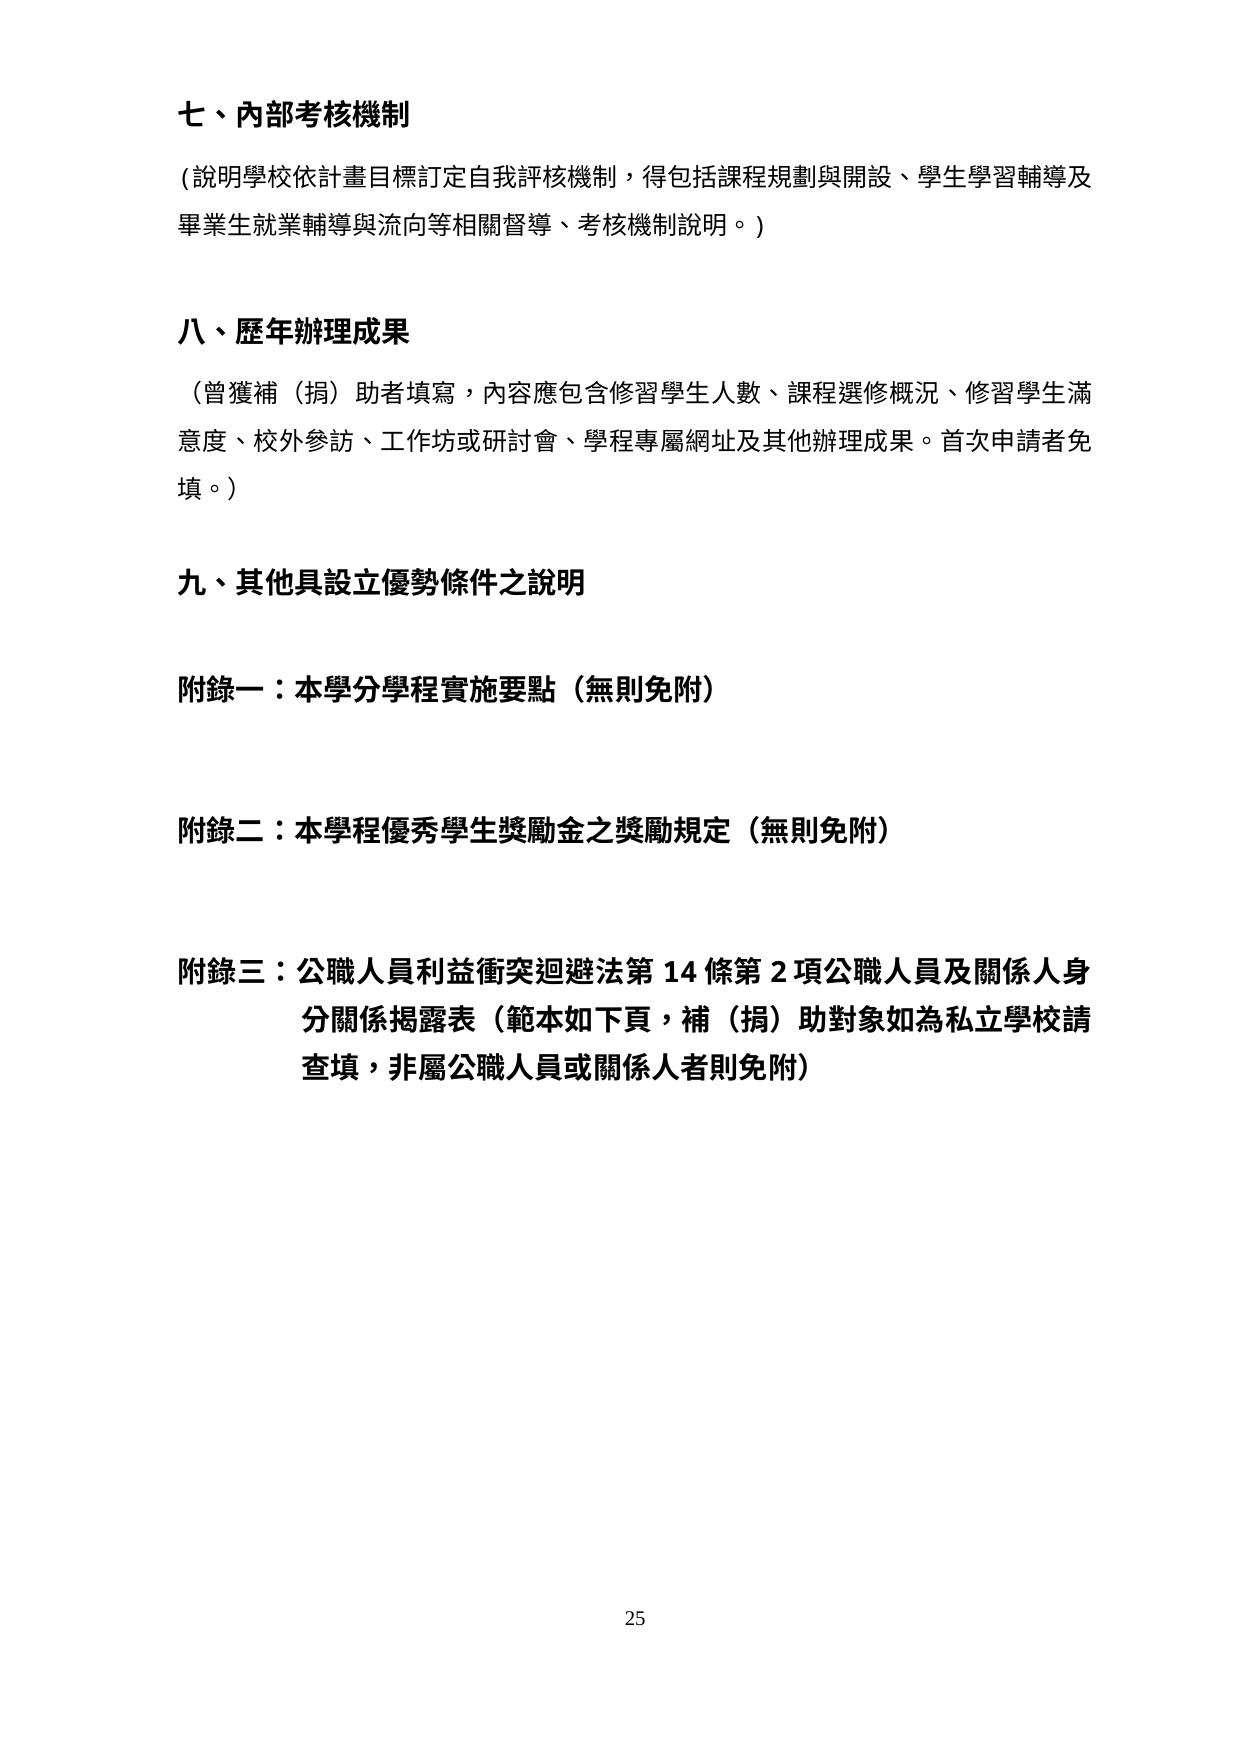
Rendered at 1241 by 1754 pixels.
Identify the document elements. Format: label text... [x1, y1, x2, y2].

list 歷年辦理成果 [177, 304, 1092, 352]
list 其他具設立優勢條件之說明 [177, 555, 1092, 603]
subtitle 附錄一：本學分學程實施要點（無則免附） [177, 662, 1092, 710]
subtitle 附錄三：公職人員利益衝突迴避法第14條第2項公職人員及關係人身分關係揭露表（範本如下頁，補（捐）助對象如為私立學校請查填，非屬公職人員或關係人者則免附） [177, 944, 1092, 1088]
subtitle （曾獲補（捐）助者填寫，內容應包含修習學生人數、課程選修概況、修習學生滿意度、校外參訪、工作坊或研討會、學程專屬網址及其他辦理成果。首次申請者免填。） [177, 364, 1092, 508]
subtitle (說明學校依計畫目標訂定自我評核機制，得包括課程規劃與開設、學生學習輔導及畢業生就業輔導與流向等相關督導、考核機制說明。) [177, 148, 1092, 244]
subtitle 附錄二：本學程優秀學生獎勵金之獎勵規定（無則免附） [177, 803, 1092, 851]
list 內部考核機制 [177, 87, 1092, 135]
